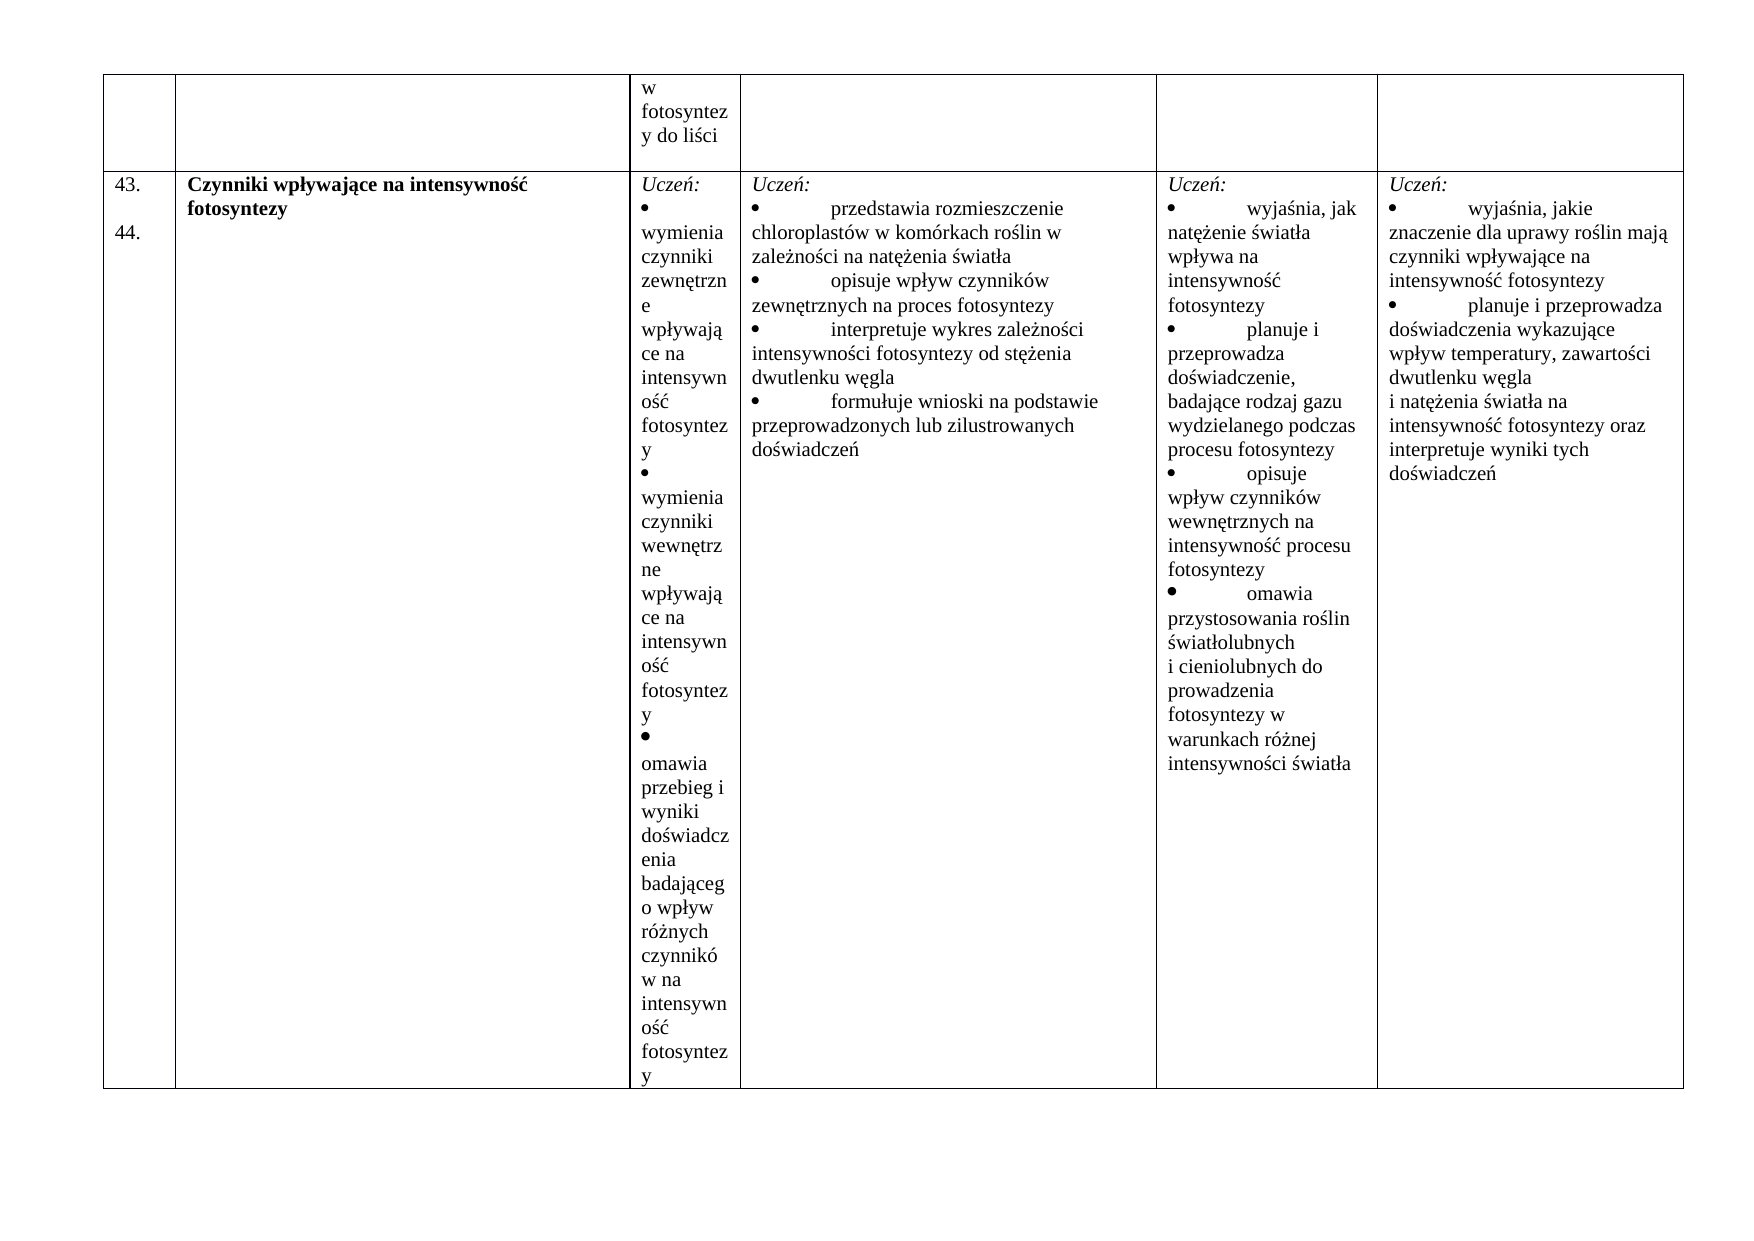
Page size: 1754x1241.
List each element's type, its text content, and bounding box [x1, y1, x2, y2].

table_cell [176, 75, 629, 171]
table_cell Uczeń: wymienia czynniki zewnętrzne wpływające na intensywność fotosyntezy wymienia czynniki wewnętrzne wpływające na intensywność fotosyntezy omawia przebieg i wyniki doświadczenia badającego wpływ różnych czynników na intensywność fotosyntezy [729, 172, 740, 1087]
table_cell [104, 75, 175, 171]
table_cell Czynniki wpływające na intensywność fotosyntezy [176, 172, 629, 1087]
table_cell Uczeń: wymienia czynniki zewnętrzne wpływające na intensywność fotosyntezy wymienia czynniki wewnętrzne wpływające na intensywność fotosyntezy omawia przebieg i wyniki doświadczenia badającego wpływ różnych czynników na intensywność fotosyntezy [631, 172, 641, 1087]
table_cell Uczeń: wyjaśnia, jak natężenie światła wpływa na intensywność fotosyntezy planuje i przeprowadza doświadczenie, badające rodzaj gazu wydzielanego podczas procesu fotosyntezy opisuje wpływ czynników wewnętrznych na intensywność procesu fotosyntezy omawia przystosowania roślin światłolubnych i cieniolubnych do prowadzenia fotosyntezy w warunkach różnej intensywności światła [1157, 172, 1377, 1087]
table_cell Uczeń: przedstawia adaptacje anatomiczne i fizjologiczne roślin typu C4 i CAM do przeprowadzenia procesu fotosyntezy opisuje działanie wybranych bakterii i grzybów w udostępnianiu przyswajalnych form azotu roślinom [1157, 75, 1377, 171]
table_cell Uczeń: wyjaśnia, jakie znaczenie dla uprawy roślin mają czynniki wpływające na intensywność fotosyntezy planuje i przeprowadza doświadczenia wykazujące wpływ temperatury, zawartości dwutlenku węgla i natężenia światła na intensywność fotosyntezy oraz interpretuje wyniki tych doświadczeń [1378, 172, 1683, 1087]
table_cell [104, 172, 175, 1087]
table_cell [741, 75, 1156, 171]
table_cell Uczeń: przedstawia rozmieszczenie chloroplastów w komórkach roślin w zależności na natężenia światła opisuje wpływ czynników zewnętrznych na proces fotosyntezy interpretuje wykres zależności intensywności fotosyntezy od stężenia dwutlenku węgla formułuje wnioski na podstawie przeprowadzonych lub zilustrowanych doświadczeń [741, 172, 1156, 1087]
table_cell [1378, 75, 1683, 171]
